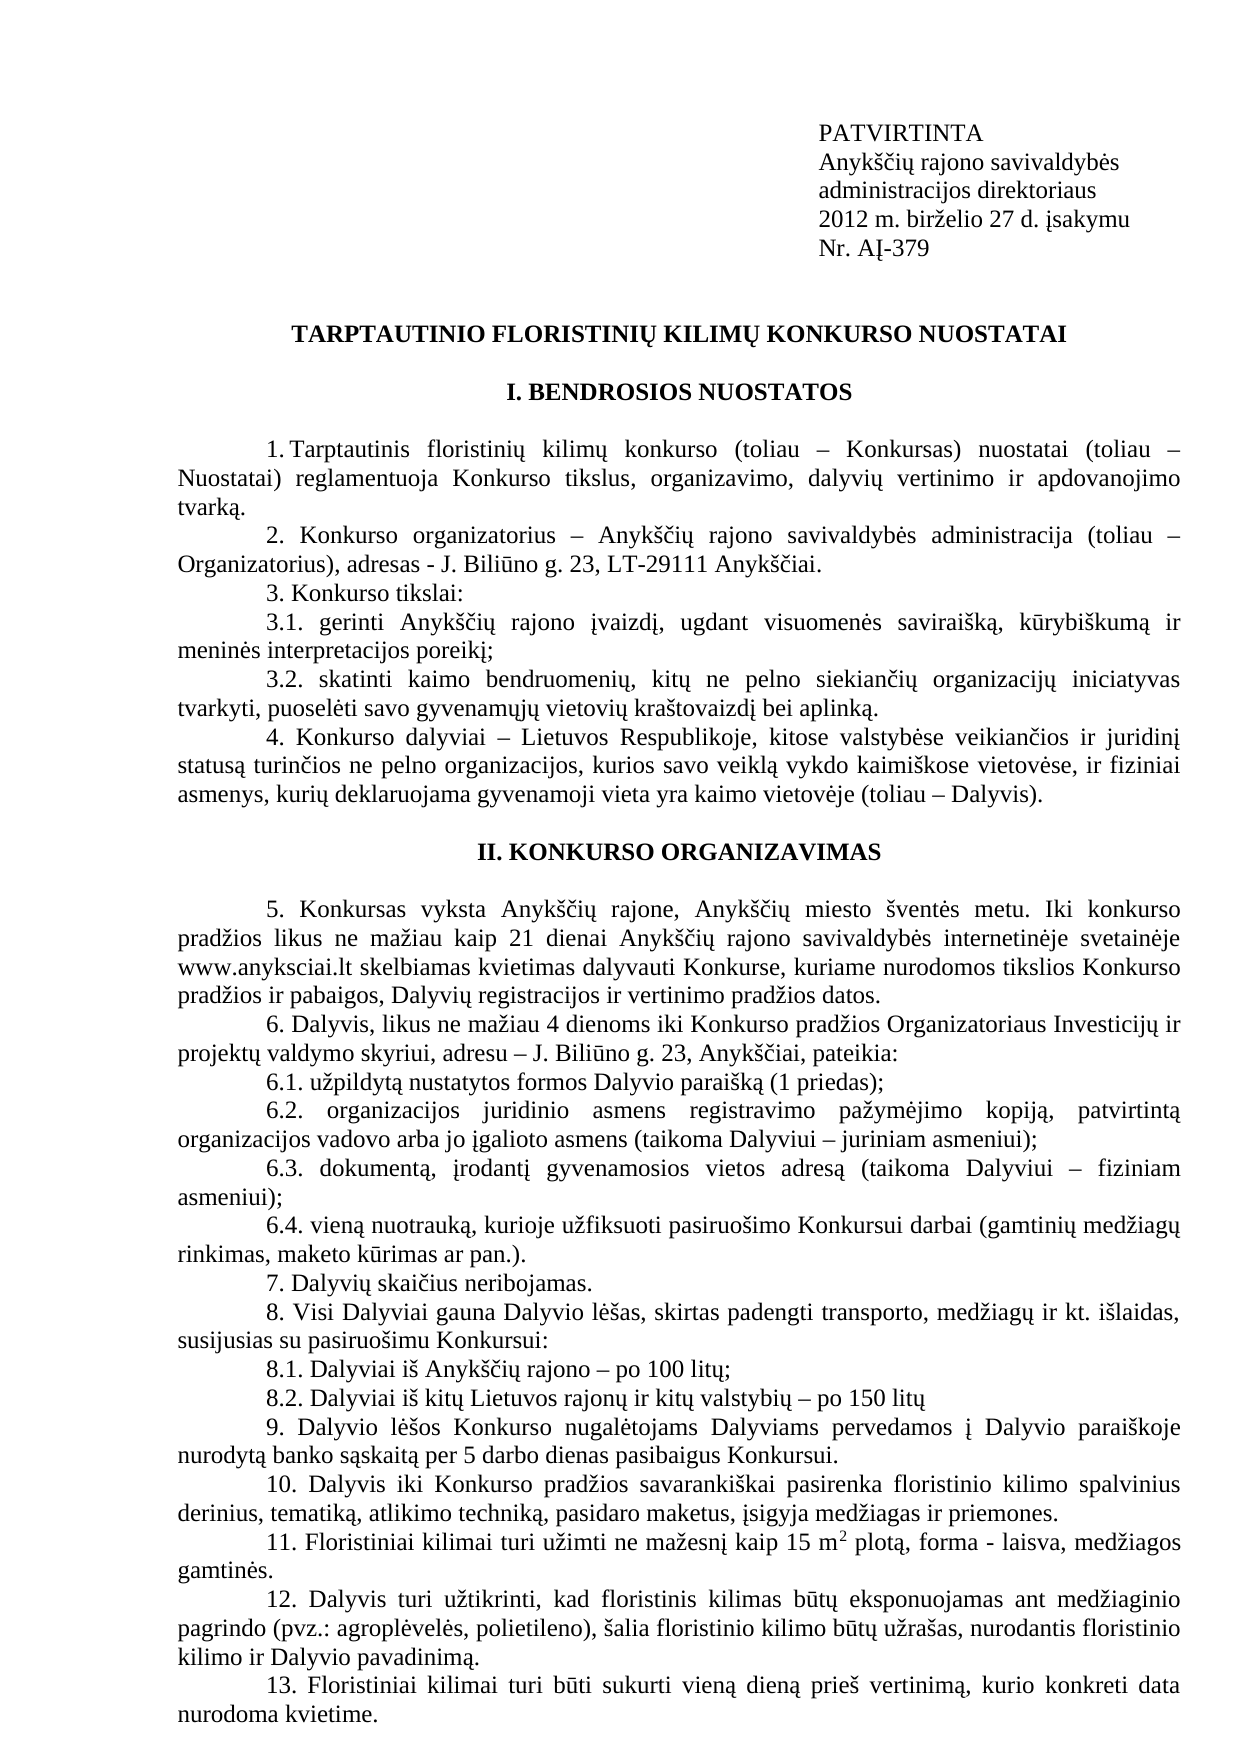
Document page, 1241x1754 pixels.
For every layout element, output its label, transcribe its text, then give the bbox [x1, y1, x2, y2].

text 12. Dalyvis turi užtikrinti, kad floristinis kilimas būtų eksponuojamas ant medžiaginio pagrindo (pvz.: agroplėvelės, polietileno), šalia floristinio kilimo būtų užrašas, nurodantis floristinio kilimo ir Dalyvio pavadinimą. [177, 1584, 1181, 1671]
text 3. Konkurso tikslai: [177, 578, 1181, 607]
text 1. Tarptautinis floristinių kilimų konkurso (toliau – Konkursas) nuostatai (toliau – Nuostatai) reglamentuoja Konkurso tikslus, organizavimo, dalyvių vertinimo ir apdovanojimo tvarką. [177, 434, 1181, 521]
text 6.4. vieną nuotrauką, kurioje užfiksuoti pasiruošimo Konkursui darbai (gamtinių medžiagų rinkimas, maketo kūrimas ar pan.). [177, 1211, 1181, 1268]
text 6.2. organizacijos juridinio asmens registravimo pažymėjimo kopiją, patvirtintą organizacijos vadovo arba jo įgalioto asmens (taikoma Dalyviui – juriniam asmeniui); [177, 1096, 1181, 1153]
text 6.1. užpildytą nustatytos formos Dalyvio paraišką (1 priedas); [177, 1067, 1181, 1096]
text 6.3. dokumentą, įrodantį gyvenamosios vietos adresą (taikoma Dalyviui – fiziniam asmeniui); [177, 1153, 1181, 1211]
text 13. Floristiniai kilimai turi būti sukurti vieną dieną prieš vertinimą, kurio konkreti data nurodoma kvietime. [177, 1671, 1181, 1728]
text 4. Konkurso dalyviai – Lietuvos Respublikoje, kitose valstybėse veikiančios ir juridinį statusą turinčios ne pelno organizacijos, kurios savo veiklą vykdo kaimiškose vietovėse, ir fiziniai asmenys, kurių deklaruojama gyvenamoji vieta yra kaimo vietovėje (toliau – Dalyvis). [177, 722, 1181, 808]
text 8.2. Dalyviai iš kitų Lietuvos rajonų ir kitų valstybių – po 150 litų [177, 1383, 1181, 1412]
text 10. Dalyvis iki Konkurso pradžios savarankiškai pasirenka floristinio kilimo spalvinius derinius, tematiką, atlikimo techniką, pasidaro maketus, įsigyja medžiagas ir priemones. [177, 1469, 1181, 1527]
text 11. Floristiniai kilimai turi užimti ne mažesnį kaip 15 m2 plotą, forma - laisva, medžiagos gamtinės. [177, 1527, 1181, 1584]
text administracijos direktoriaus [818, 176, 1181, 204]
text TARPTAUTINIO FLORISTINIŲ KILIMŲ KONKURSO NUOSTATAI [177, 319, 1181, 348]
text 3.2. skatinti kaimo bendruomenių, kitų ne pelno siekiančių organizacijų iniciatyvas tvarkyti, puoselėti savo gyvenamųjų vietovių kraštovaizdį bei aplinką. [177, 664, 1181, 722]
text 8.1. Dalyviai iš Anykščių rajono – po 100 litų; [177, 1354, 1181, 1383]
text 2012 m. birželio 27 d. įsakymu [818, 204, 1181, 233]
text PATVIRTINTA [818, 118, 1181, 147]
text 8. Visi Dalyviai gauna Dalyvio lėšas, skirtas padengti transporto, medžiagų ir kt. išlaidas, susijusias su pasiruošimu Konkursui: [177, 1297, 1181, 1354]
text Anykščių rajono savivaldybės [818, 147, 1181, 176]
text 9. Dalyvio lėšos Konkurso nugalėtojams Dalyviams pervedamos į Dalyvio paraiškoje nurodytą banko sąskaitą per 5 darbo dienas pasibaigus Konkursui. [177, 1412, 1181, 1469]
text I. BENDROSIOS NUOSTATOS [177, 377, 1181, 406]
text 3.1. gerinti Anykščių rajono įvaizdį, ugdant visuomenės saviraišką, kūrybiškumą ir meninės interpretacijos poreikį; [177, 607, 1181, 664]
text 2. Konkurso organizatorius – Anykščių rajono savivaldybės administracija (toliau – Organizatorius), adresas - J. Biliūno g. 23, LT-29111 Anykščiai. [177, 521, 1181, 578]
text 7. Dalyvių skaičius neribojamas. [177, 1268, 1181, 1297]
text 5. Konkursas vyksta Anykščių rajone, Anykščių miesto šventės metu. Iki konkurso pradžios likus ne mažiau kaip 21 dienai Anykščių rajono savivaldybės internetinėje svetainėje www.anyksciai.lt skelbiamas kvietimas dalyvauti Konkurse, kuriame nurodomos tikslios Konkurso pradžios ir pabaigos, Dalyvių registracijos ir vertinimo pradžios datos. [177, 894, 1181, 1009]
text Nr. AĮ-379 [818, 233, 1181, 262]
text 6. Dalyvis, likus ne mažiau 4 dienoms iki Konkurso pradžios Organizatoriaus Investicijų ir projektų valdymo skyriui, adresu – J. Biliūno g. 23, Anykščiai, pateikia: [177, 1009, 1181, 1067]
text II. KONKURSO ORGANIZAVIMAS [177, 837, 1181, 866]
